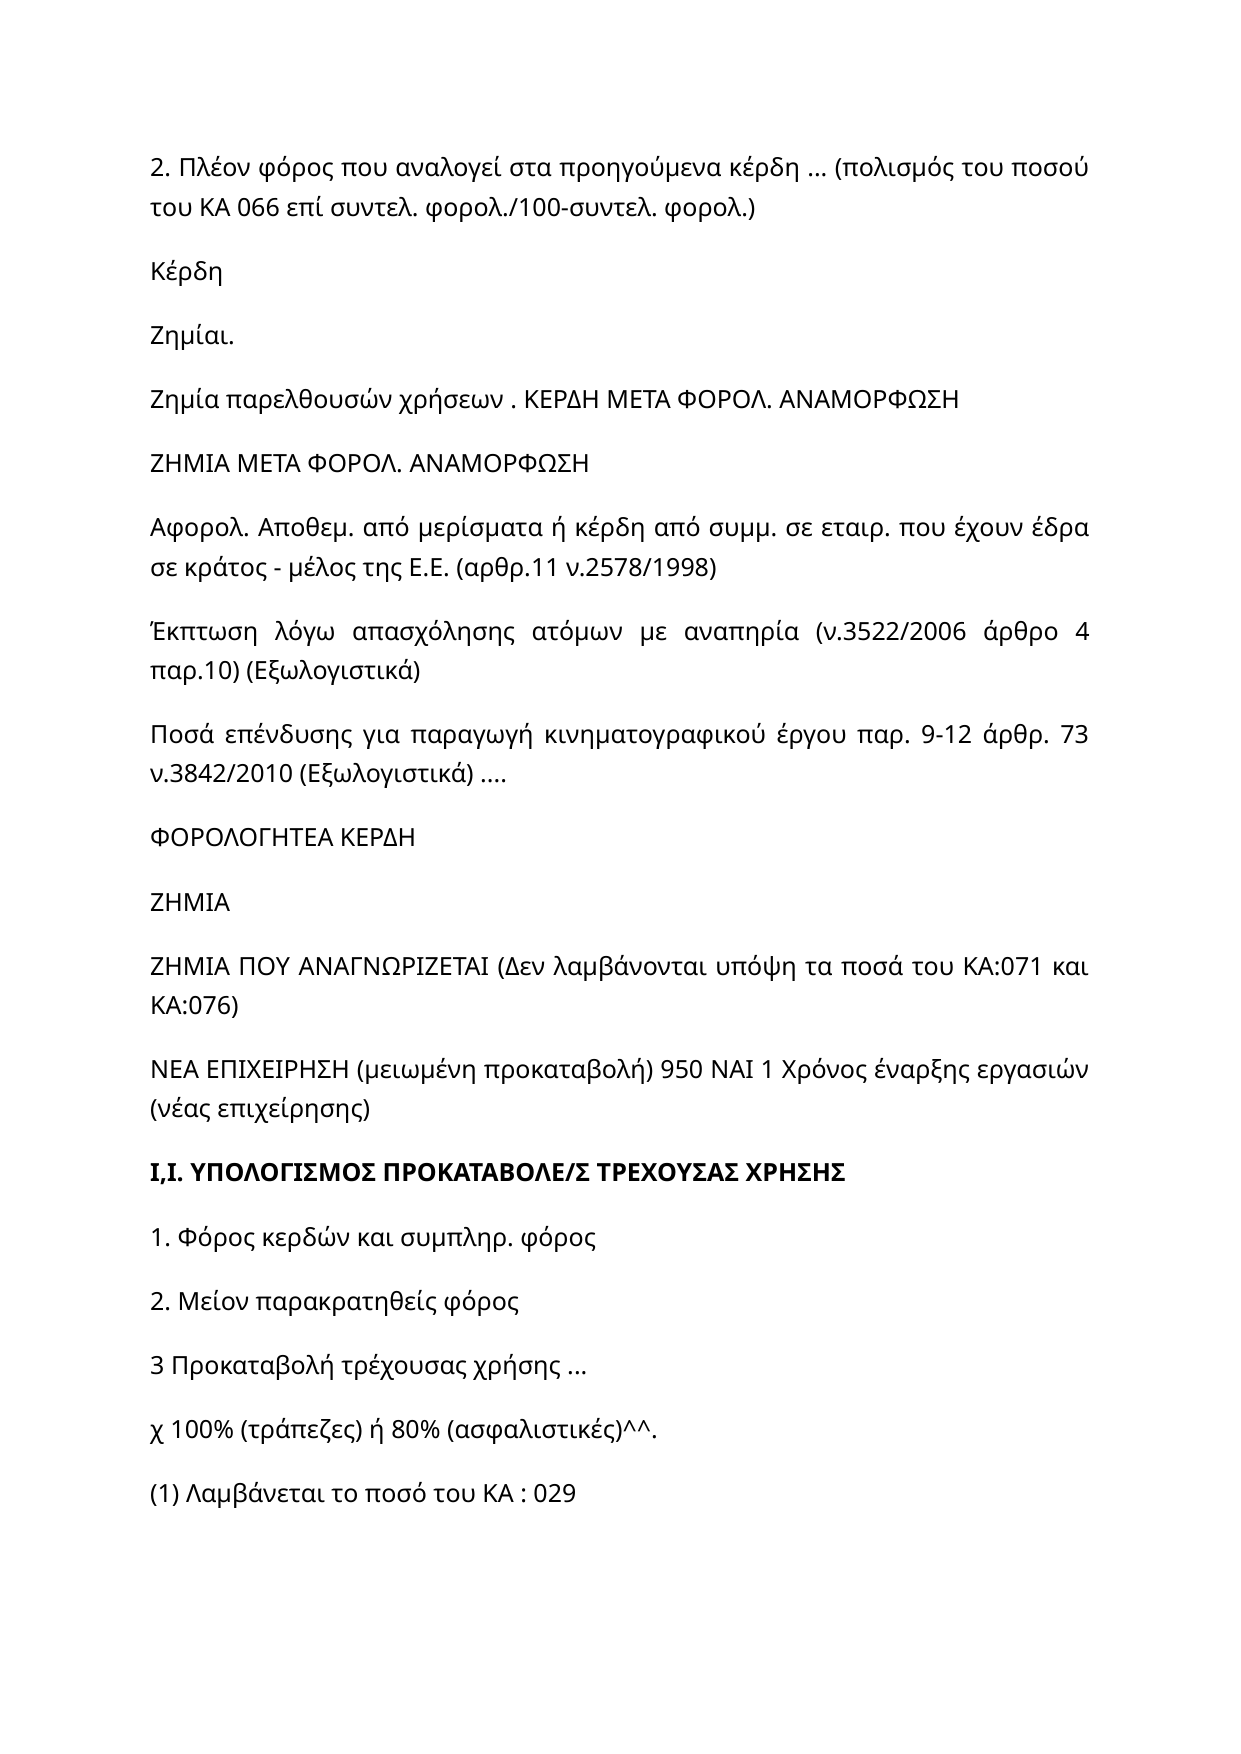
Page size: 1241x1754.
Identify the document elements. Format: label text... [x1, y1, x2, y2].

text (1) Λαμβάνεται το ποσό του ΚΑ : 029 [150, 1476, 1090, 1510]
text ΖΗΜΙΑ [150, 884, 1090, 918]
text ΦΟΡΟΛΟΓΗΤΕΑ ΚΕΡΔΗ [150, 820, 1090, 854]
text ΖΗΜΙΑ ΠΟΥ ΑΝΑΓΝΩΡΙΖΕΤΑΙ (Δεν λαμβάνονται υπόψη τα ποσά του ΚΑ:071 και ΚΑ:076) [150, 948, 1090, 1022]
text 2. Μείον παρακρατηθείς φόρος [150, 1283, 1090, 1317]
text Έκπτωση λόγω απασχόλησης ατόμων με αναπηρία (ν.3522/2006 άρθρο 4 παρ.10) (Εξωλογιστικά) [150, 613, 1090, 687]
text 2. Πλέον φόρος που αναλογεί στα προηγούμενα κέρδη ... (πολισμός του ποσού του ΚΑ 066 επί συντελ. φορολ./100-συντελ. φορολ.) [150, 150, 1090, 223]
text χ 100% (τράπεζες) ή 80% (ασφαλιστικές)^^. [150, 1412, 1090, 1446]
text Ζημία παρελθουσών χρήσεων . ΚΕΡΔΗ ΜΕΤΑ ΦΟΡΟΛ. ΑΝΑΜΟΡΦΩΣΗ [150, 382, 1090, 416]
text Κέρδη [150, 253, 1090, 287]
text 1. Φόρος κερδών και συμπληρ. φόρος [150, 1219, 1090, 1253]
text Ζημίαι. [150, 317, 1090, 352]
text ΝΕΑ ΕΠΙΧΕΙΡΗΣΗ (μειωμένη προκαταβολή) 950 ΝΑΙ 1 Χρόνος έναρξης εργασιών (νέας επιχείρησης) [150, 1052, 1090, 1125]
text Ι,Ι. ΥΠΟΛΟΓΙΣΜΟΣ ΠΡΟΚΑΤΑΒΟΛΕ/Σ ΤΡΕΧΟΥΣΑΣ ΧΡΗΣΗΣ [150, 1155, 1090, 1189]
text Αφορολ. Αποθεμ. από μερίσματα ή κέρδη από συμμ. σε εταιρ. που έχουν έδρα σε κράτος - μέλος της E.E. (αρθρ.11 ν.2578/1998) [150, 510, 1090, 583]
text ΖΗΜΙΑ ΜΕΤΑ ΦΟΡΟΛ. ΑΝΑΜΟΡΦΩΣΗ [150, 446, 1090, 480]
text 3 Προκαταβολή τρέχουσας χρήσης ... [150, 1347, 1090, 1382]
text Ποσά επένδυσης για παραγωγή κινηματογραφικού έργου παρ. 9-12 άρθρ. 73 ν.3842/2010 (Εξωλογιστικά) .... [150, 717, 1090, 790]
